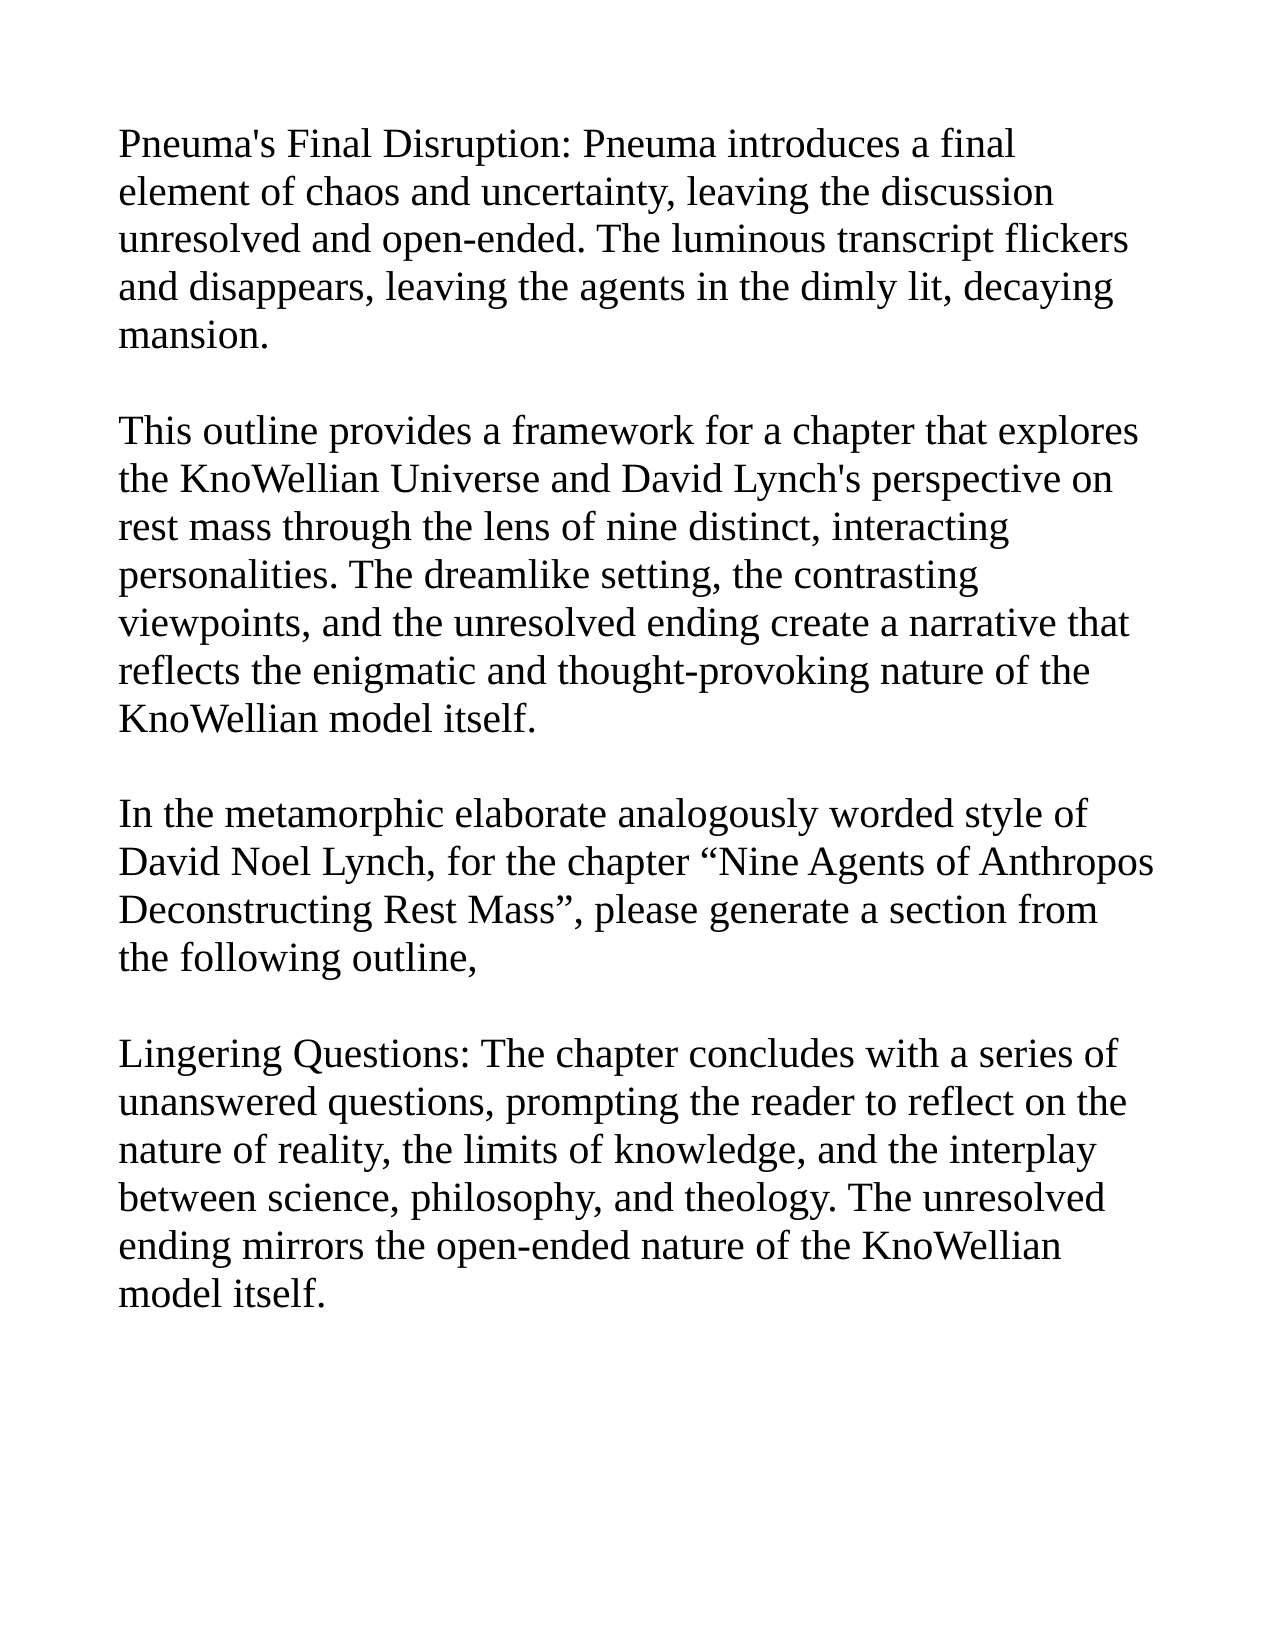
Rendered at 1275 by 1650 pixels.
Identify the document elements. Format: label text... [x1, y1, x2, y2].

text Lingering Questions: The chapter concludes with a series of unanswered questions, prompting the reader to reflect on the nature of reality, the limits of knowledge, and the interplay between science, philosophy, and theology. The unresolved ending mirrors the open-ended nature of the KnoWellian model itself. [118, 1028, 1157, 1316]
text Pneuma's Final Disruption: Pneuma introduces a final element of chaos and uncertainty, leaving the discussion unresolved and open-ended. The luminous transcript flickers and disappears, leaving the agents in the dimly lit, decaying mansion. [118, 118, 1157, 358]
text In the metamorphic elaborate analogously worded style of David Noel Lynch, for the chapter “Nine Agents of Anthropos Deconstructing Rest Mass”, please generate a section from the following outline, [118, 741, 1157, 1028]
text This outline provides a framework for a chapter that explores the KnoWellian Universe and David Lynch's perspective on rest mass through the lens of nine distinct, interacting personalities. The dreamlike setting, the contrasting viewpoints, and the unresolved ending create a narrative that reflects the enigmatic and thought-provoking nature of the KnoWellian model itself. [118, 358, 1157, 741]
